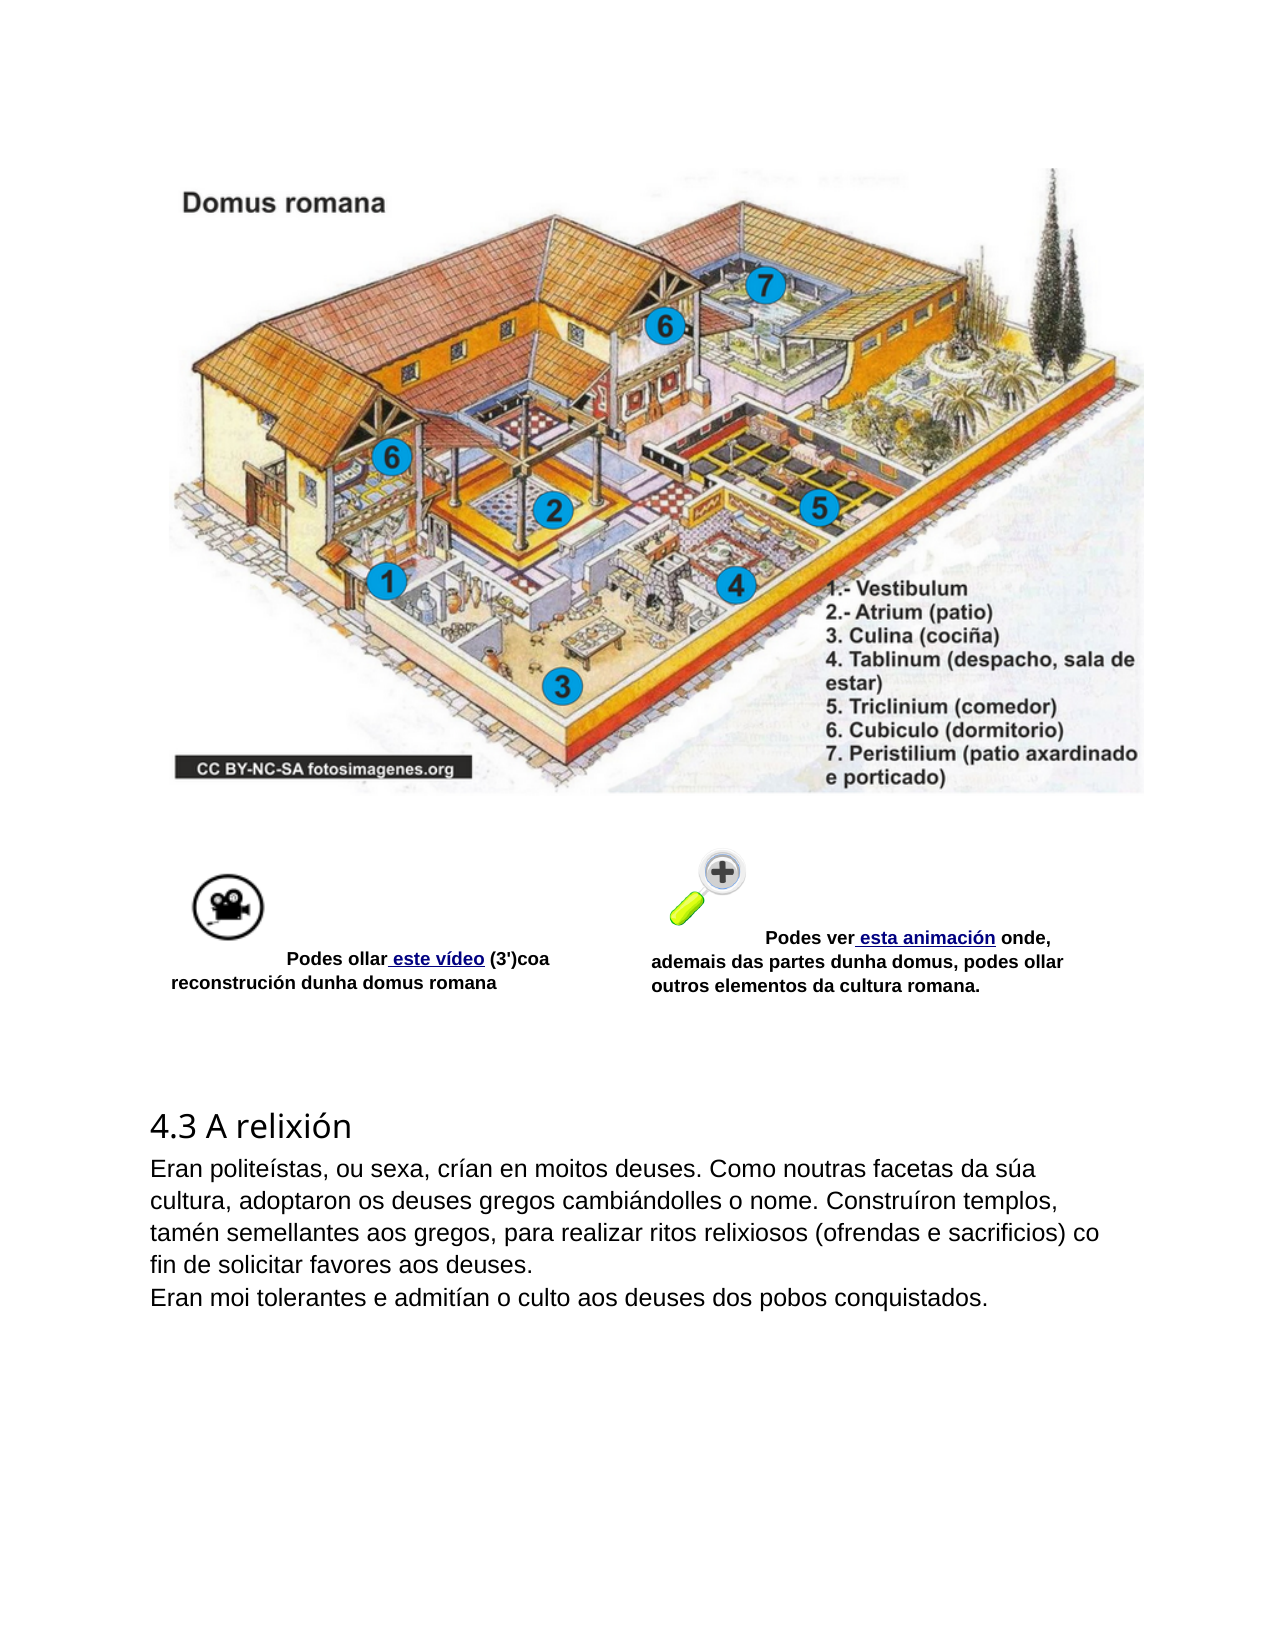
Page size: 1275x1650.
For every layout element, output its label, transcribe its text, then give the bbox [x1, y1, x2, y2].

picture [168, 168, 1144, 796]
text Eran politeístas, ou sexa, crían en moitos deuses. Como noutras facetas da súa cultura, adoptaron os deuses gregos cambiándolles o nome. Construíron templos, tamén semellantes aos gregos, para realizar ritos relixiosos (ofrendas e sacrificios) co fin de solicitar favores aos deuses. [150, 1155, 1125, 1279]
subtitle 4.3 A relixión [150, 1103, 1125, 1148]
text Eran moi tolerantes e admitían o culto aos deuses dos pobos conquistados. [150, 1283, 1125, 1311]
table_header Podes ollar este vídeo (3')coa reconstrución dunha domus romana [160, 818, 641, 1053]
table_header Podes ver esta animación onde, ademais das partes dunha domus, podes ollar outros elementos da cultura romana. [641, 818, 1121, 1053]
picture [669, 847, 747, 926]
picture [189, 868, 268, 947]
